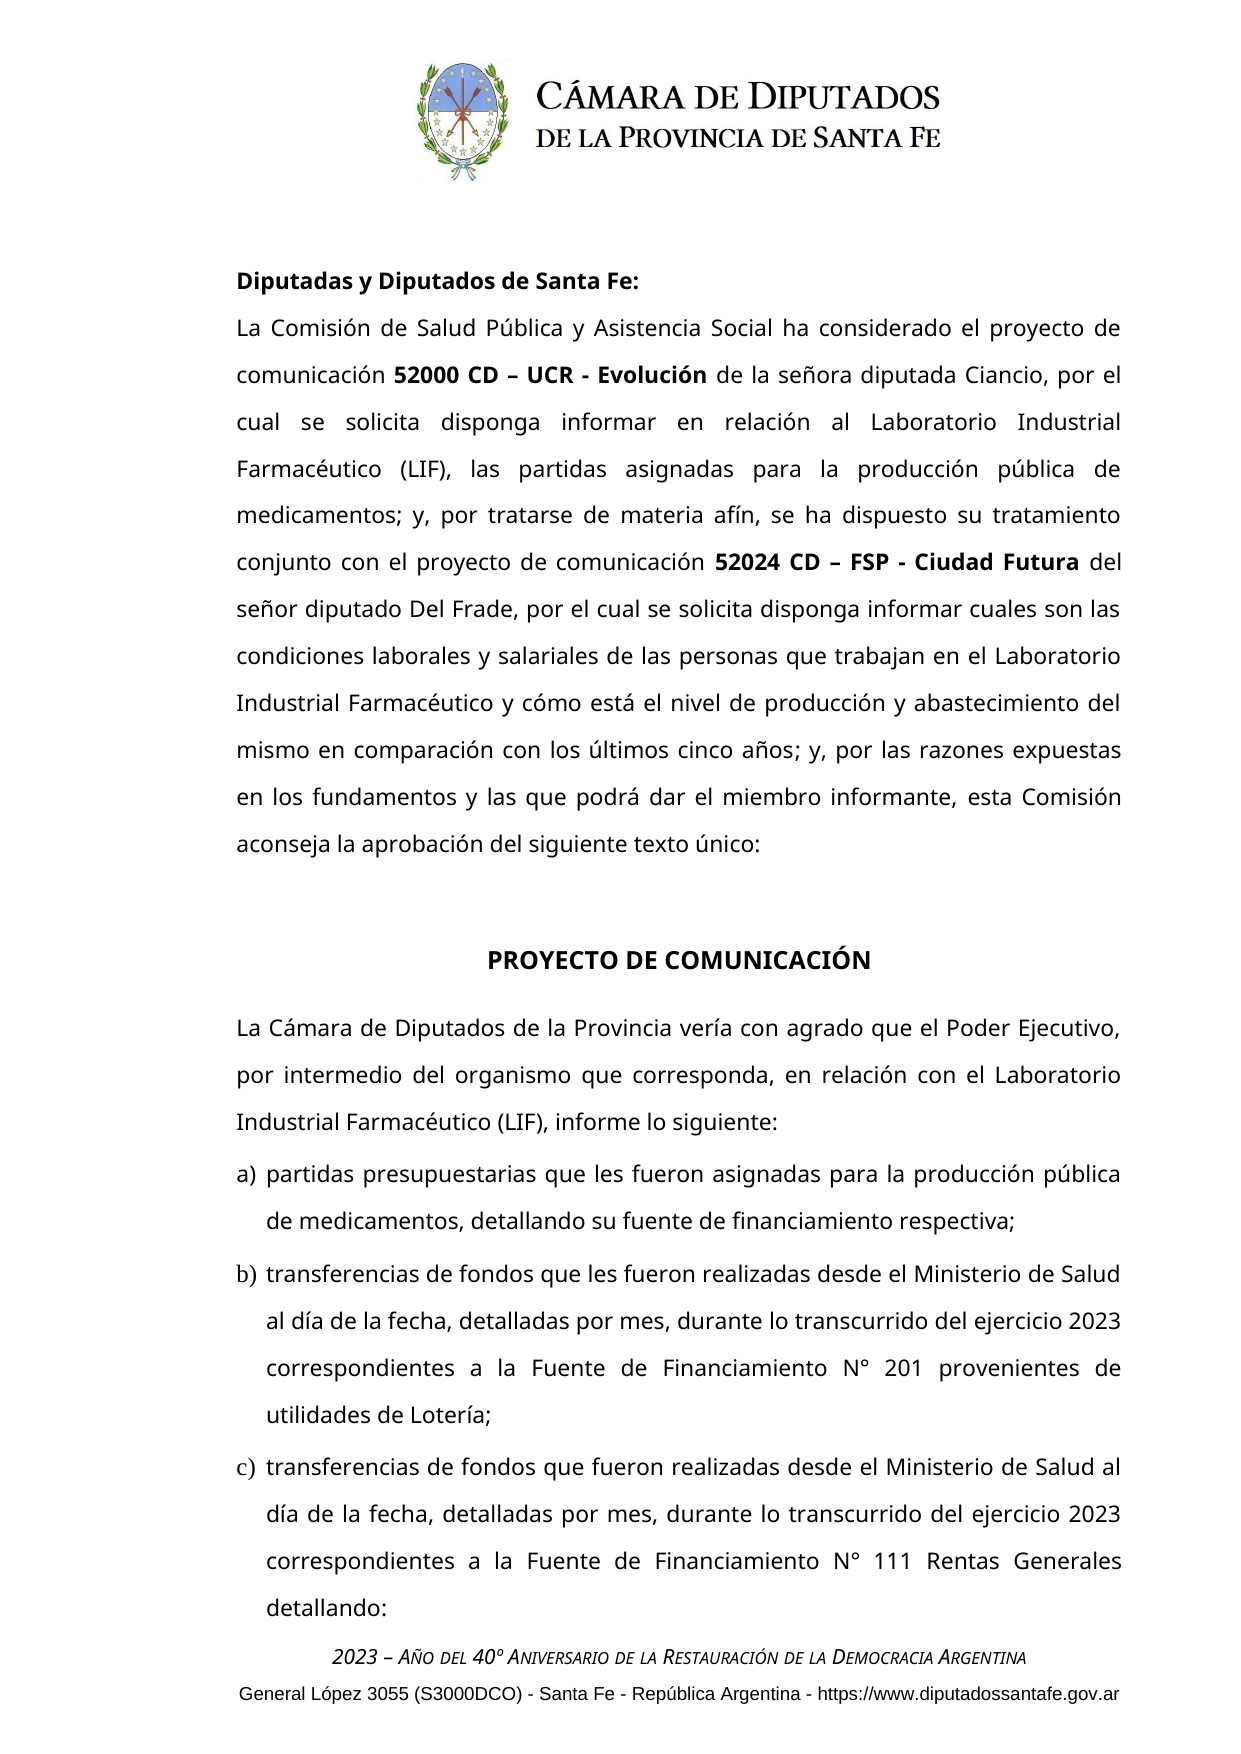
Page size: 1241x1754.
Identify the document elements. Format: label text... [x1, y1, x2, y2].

list transferencias de fondos que fueron realizadas desde el Ministerio de Salud al día de la fecha, detalladas por mes, durante lo transcurrido del ejercicio 2023 correspondientes a la Fuente de Financiamiento N° 111 Rentas Generales detallando: [236, 1451, 1122, 1623]
text PROYECTO DE COMUNICACIÓN [236, 943, 1122, 977]
text La Comisión de Salud Pública y Asistencia Social ha considerado el proyecto de comunicación 52000 CD – UCR - Evolución de la señora diputada Ciancio, por el cual se solicita disponga informar en relación al Laboratorio Industrial Farmacéutico (LIF), las partidas asignadas para la producción pública de medicamentos; y, por tratarse de materia afín, se ha dispuesto su tratamiento conjunto con el proyecto de comunicación 52024 CD – FSP - Ciudad Futura del señor diputado Del Frade, por el cual se solicita disponga informar cuales son las condiciones laborales y salariales de las personas que trabajan en el Laboratorio Industrial Farmacéutico y cómo está el nivel de producción y abastecimiento del mismo en comparación con los últimos cinco años; y, por las razones expuestas en los fundamentos y las que podrá dar el miembro informante, esta Comisión aconseja la aprobación del siguiente texto único: [236, 312, 1122, 859]
list transferencias de fondos que les fueron realizadas desde el Ministerio de Salud al día de la fecha, detalladas por mes, durante lo transcurrido del ejercicio 2023 correspondientes a la Fuente de Financiamiento N° 201 provenientes de utilidades de Lotería; [236, 1258, 1122, 1430]
picture [413, 59, 945, 183]
text La Cámara de Diputados de la Provincia vería con agrado que el Poder Ejecutivo, por intermedio del organismo que corresponda, en relación con el Laboratorio Industrial Farmacéutico (LIF), informe lo siguiente: [236, 1012, 1122, 1137]
list partidas presupuestarias que les fueron asignadas para la producción pública de medicamentos, detallando su fuente de financiamiento respectiva; [236, 1158, 1122, 1236]
text Diputadas y Diputados de Santa Fe: [236, 265, 1122, 296]
